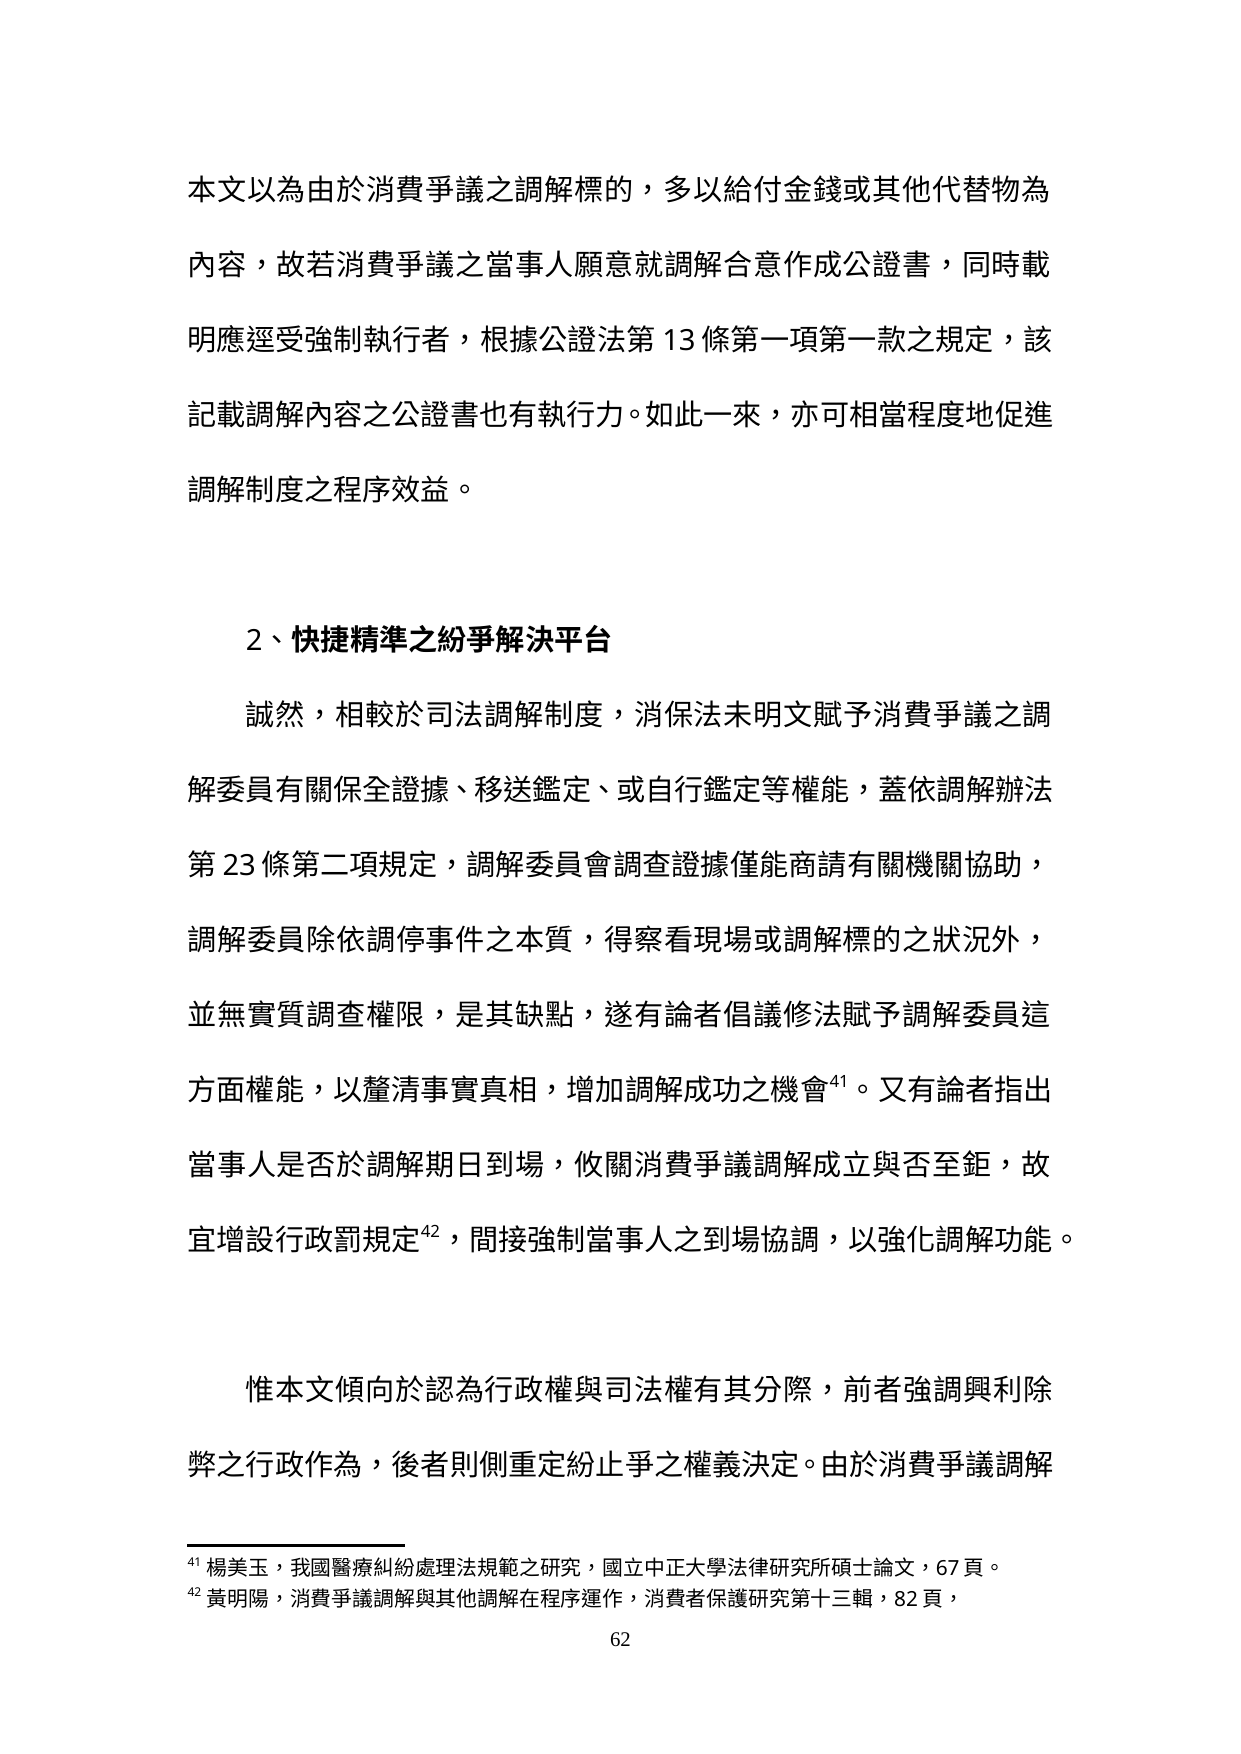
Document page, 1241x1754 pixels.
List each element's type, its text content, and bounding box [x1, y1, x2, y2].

text 黃明陽，消費爭議調解與其他調解在程序運作，消費者保護研究第十三輯，82頁， [187, 1582, 1053, 1612]
text 按調解法制之擘劃必須具有效率，始能吸引人民利用斯項程序。上述2008/52號有關民商事調解事項之歐盟指令第八條，賦予經法官核定之調解書(Un jugement d'homologation)、以及當事人在公證人面前就調解合意作成之公證書(un acte authentique)兩者，具有歐盟跨國境之執行力，殊值重視。經查我國消費爭議調解辦法第30條規定：「調解經法院核定後，當事人就該事件不得再行起訴。經法院核定之調解，與民事確定判決有同一之效力」，參以強制執行法第4條第一項第一款關於確定終局判決為執行名義之規定，可知消費爭議成立調解、且經法院核定者，也有執行力，得予評價為具有紛爭解決之行政效能。至於就調解意旨所作成之公證書，是否亦具執行力？本文以為由於消費爭議之調解標的，多以給付金錢或其他代替物為內容，故若消費爭議之當事人願意就調解合意作成公證書，同時載明應逕受強制執行者，根據公證法第13條第一項第一款之規定，該記載調解內容之公證書也有執行力。如此一來，亦可相當程度地促進調解制度之程序效益。 [187, 150, 1053, 525]
text 2、快捷精準之紛爭解決平台 [187, 600, 1053, 675]
text 惟本文傾向於認為行政權與司法權有其分際，前者強調興利除弊之行政作為，後者則側重定紛止爭之權義決定。由於消費爭議調解 [187, 1350, 1053, 1500]
text 楊美玉，我國醫療糾紛處理法規範之研究，國立中正大學法律研究所碩士論文，67頁。 [187, 1552, 1053, 1582]
text 誠然，相較於司法調解制度，消保法未明文賦予消費爭議之調解委員有關保全證據、移送鑑定、或自行鑑定等權能，蓋依調解辦法第23條第二項規定，調解委員會調查證據僅能商請有關機關協助，調解委員除依調停事件之本質，得察看現場或調解標的之狀況外，並無實質調查權限，是其缺點，遂有論者倡議修法賦予調解委員這方面權能，以釐清事實真相，增加調解成功之機會。又有論者指出當事人是否於調解期日到場，攸關消費爭議調解成立與否至鉅，故宜增設行政罰規定，間接強制當事人之到場協調，以強化調解功能。 [187, 675, 1053, 1275]
